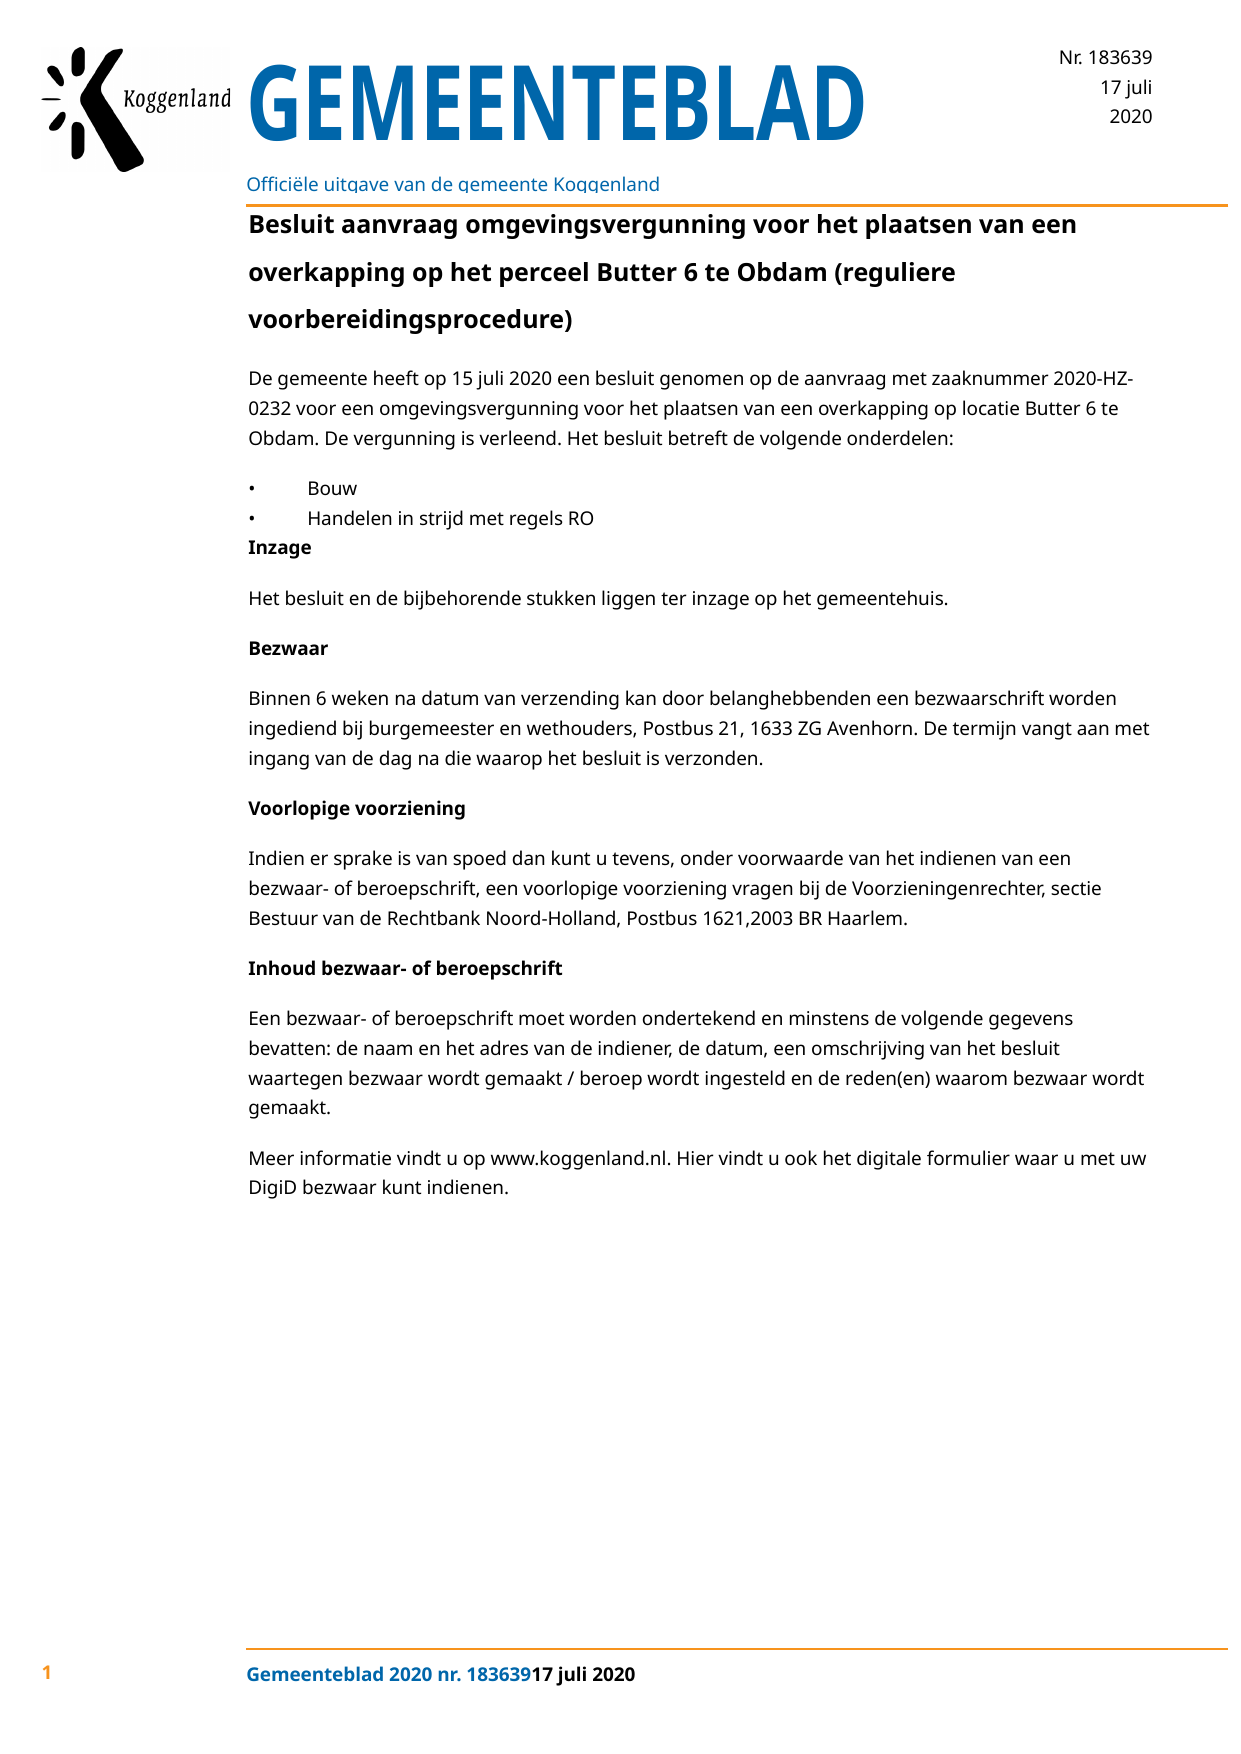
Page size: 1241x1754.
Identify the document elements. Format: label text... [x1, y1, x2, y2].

text De gemeente heeft op 15 juli 2020 een besluit genomen op de aanvraag met zaaknummer 2020-HZ-0232 voor een omgevingsvergunning voor het plaatsen van een overkapping op locatie Butter 6 te Obdam. De vergunning is verleend. Het besluit betreft de volgende onderdelen: [248, 366, 1152, 450]
text Voorlopige voorziening [248, 795, 1152, 821]
picture [41, 47, 231, 172]
list Bouw [248, 475, 1152, 501]
text Meer informatie vindt u op www.koggenland.nl. Hier vindt u ook het digitale formulier waar u met uw DigiD bezwaar kunt indienen. [248, 1145, 1152, 1200]
text Inzage [248, 534, 1152, 560]
text Binnen 6 weken na datum van verzending kan door belanghebbenden een bezwaarschrift worden ingediend bij burgemeester en wethouders, Postbus 21, 1633 ZG Avenhorn. De termijn vangt aan met ingang van de dag na die waarop het besluit is verzonden. [248, 686, 1152, 770]
list Handelen in strijd met regels RO [248, 505, 1152, 530]
text Het besluit en de bijbehorende stukken liggen ter inzage op het gemeentehuis. [248, 585, 1152, 610]
text Een bezwaar- of beroepschrift moet worden ondertekend en minstens de volgende gegevens bevatten: de naam en het adres van de indiener, de datum, een omschrijving van het besluit waartegen bezwaar wordt gemaakt / beroep wordt ingesteld en de reden(en) waarom bezwaar wordt gemaakt. [248, 1006, 1152, 1120]
text Indien er sprake is van spoed dan kunt u tevens, onder voorwaarde van het indienen van een bezwaar- of beroepschrift, een voorlopige voorziening vragen bij de Voorzieningenrechter, sectie Bestuur van de Rechtbank Noord-Holland, Postbus 1621,2003 BR Haarlem. [248, 846, 1152, 930]
text Bezwaar [248, 635, 1152, 661]
text Besluit aanvraag omgevingsvergunning voor het plaatsen van een overkapping op het perceel Butter 6 te Obdam (reguliere voorbereidingsprocedure) [248, 207, 1152, 336]
text Inhoud bezwaar- of beroepschrift [248, 955, 1152, 981]
